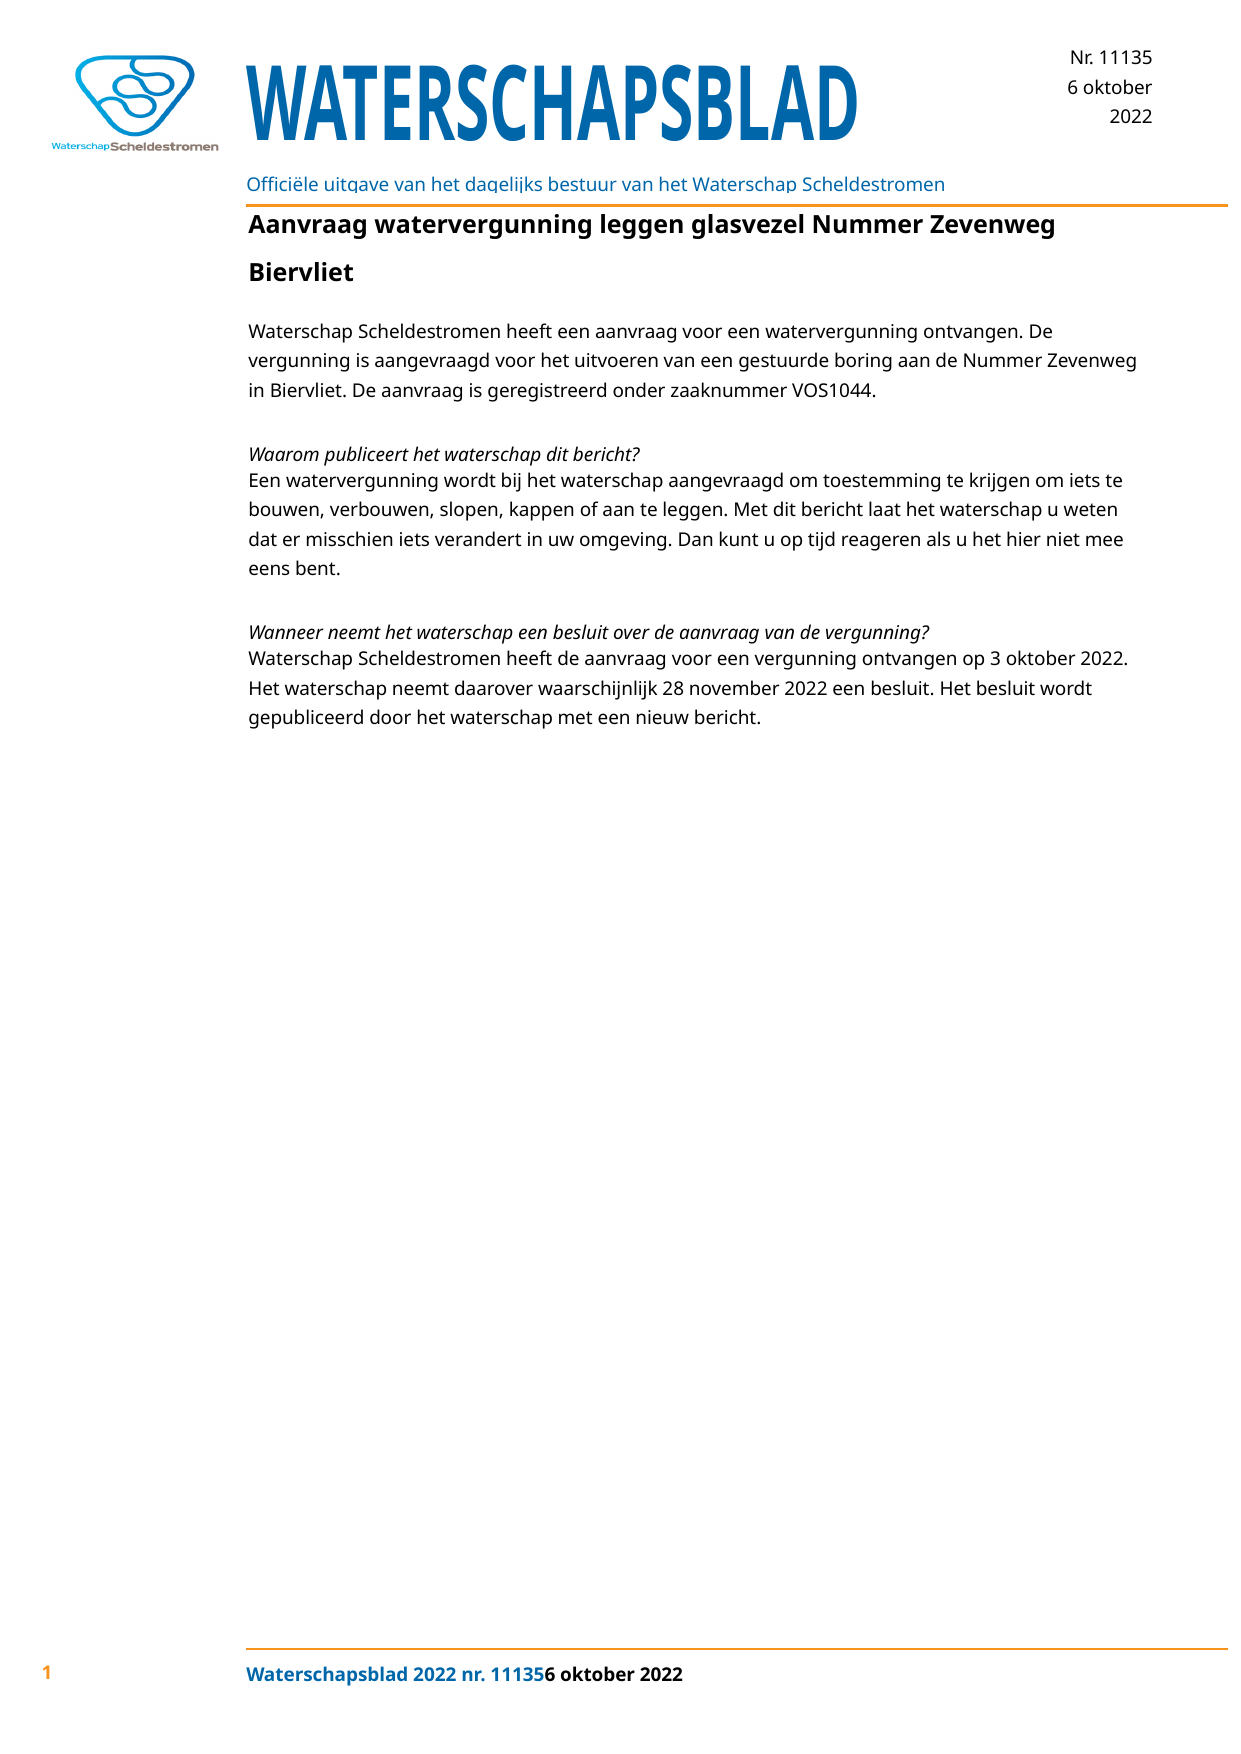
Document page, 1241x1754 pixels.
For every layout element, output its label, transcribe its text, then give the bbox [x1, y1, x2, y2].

text Een watervergunning wordt bij het waterschap aangevraagd om toestemming te krijgen om iets te bouwen, verbouwen, slopen, kappen of aan te leggen. Met dit bericht laat het waterschap u weten dat er misschien iets verandert in uw omgeving. Dan kunt u op tijd reageren als u het hier niet mee eens bent. [248, 467, 1152, 581]
text Waterschap Scheldestromen heeft de aanvraag voor een vergunning ontvangen op 3 oktober 2022. Het waterschap neemt daarover waarschijnlijk 28 november 2022 een besluit. Het besluit wordt gepubliceerd door het waterschap met een nieuw bericht. [248, 645, 1152, 730]
text Wanneer neemt het waterschap een besluit over de aanvraag van de vergunning? [248, 619, 1152, 645]
text Aanvraag watervergunning leggen glasvezel Nummer Zevenweg Biervliet [248, 207, 1152, 288]
text Waterschap Scheldestromen heeft een aanvraag voor een watervergunning ontvangen. De vergunning is aangevraagd voor het uitvoeren van een gestuurde boring aan de Nummer Zevenweg in Biervliet. De aanvraag is geregistreerd onder zaaknummer VOS1044. [248, 318, 1152, 403]
text Waarom publiceert het waterschap dit bericht? [248, 441, 1152, 467]
picture [41, 47, 231, 172]
